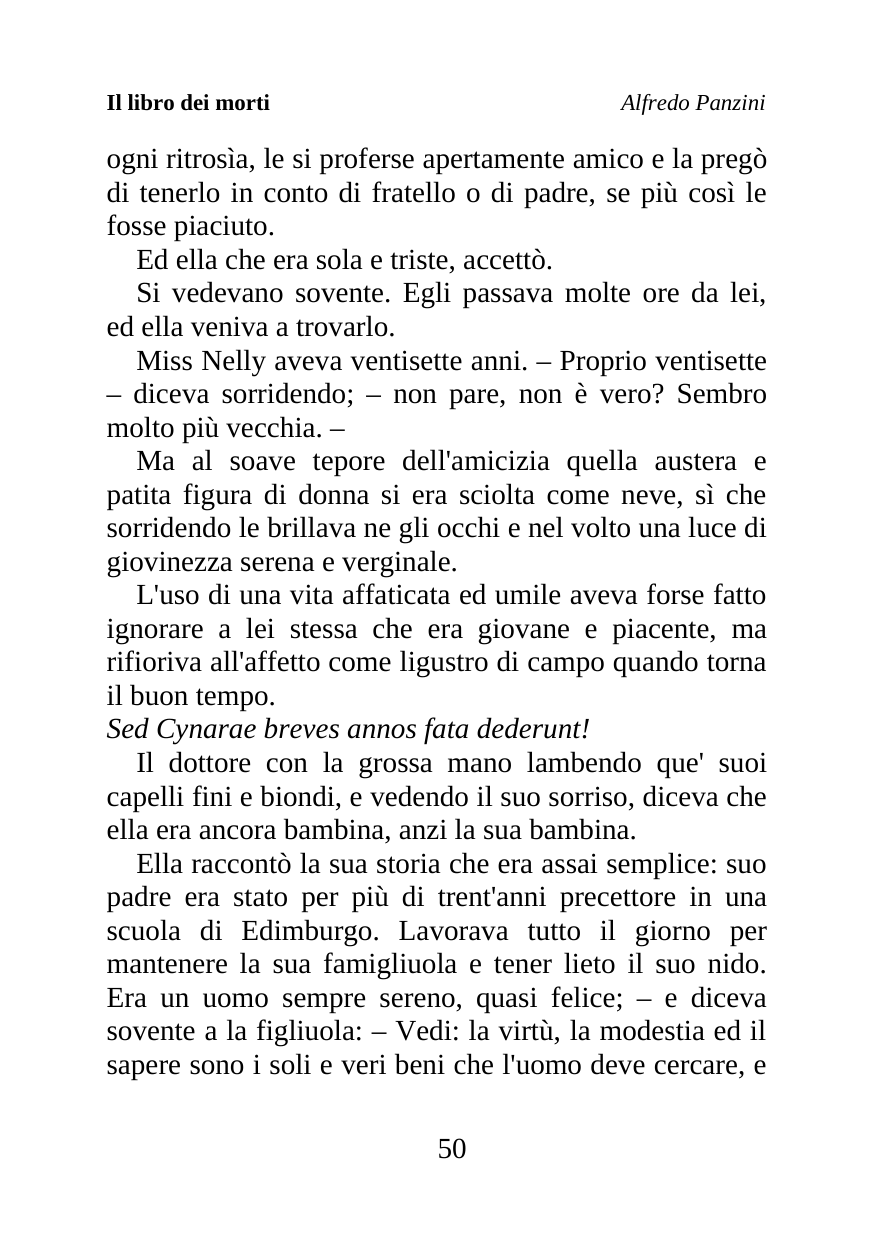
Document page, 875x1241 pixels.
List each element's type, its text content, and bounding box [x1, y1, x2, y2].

text Miss Nelly aveva ventisette anni. – Proprio ventisette – diceva sorridendo; – non pare, non è vero? Sembro molto più vecchia. – [106, 343, 768, 443]
text ogni ritrosìa, le si proferse apertamente amico e la pregò di tenerlo in conto di fratello o di padre, se più così le fosse piaciuto. [106, 141, 768, 242]
text L'uso di una vita affaticata ed umile aveva forse fatto ignorare a lei stessa che era giovane e piacente, ma rifioriva all'affetto come ligustro di campo quando torna il buon tempo. [106, 577, 768, 712]
text Ed ella che era sola e triste, accettò. [106, 242, 768, 276]
subtitle Sed Cynarae breves annos fata dederunt! [106, 712, 768, 745]
text Il dottore con la grossa mano lambendo que' suoi capelli fini e biondi, e vedendo il suo sorriso, diceva che ella era ancora bambina, anzi la sua bambina. [106, 745, 768, 846]
text Ma al soave tepore dell'amicizia quella austera e patita figura di donna si era sciolta come neve, sì che sorridendo le brillava ne gli occhi e nel volto una luce di giovinezza serena e verginale. [106, 443, 768, 577]
text Ella raccontò la sua storia che era assai semplice: suo padre era stato per più di trent'anni precettore in una scuola di Edimburgo. Lavorava tutto il giorno per mantenere la sua famigliuola e tener lieto il suo nido. Era un uomo sempre sereno, quasi felice; – e diceva sovente a la figliuola: – Vedi: la virtù, la modestia ed il sapere sono i soli e veri beni che l'uomo deve cercare, e [106, 846, 768, 1081]
text Si vedevano sovente. Egli passava molte ore da lei, ed ella veniva a trovarlo. [106, 276, 768, 343]
